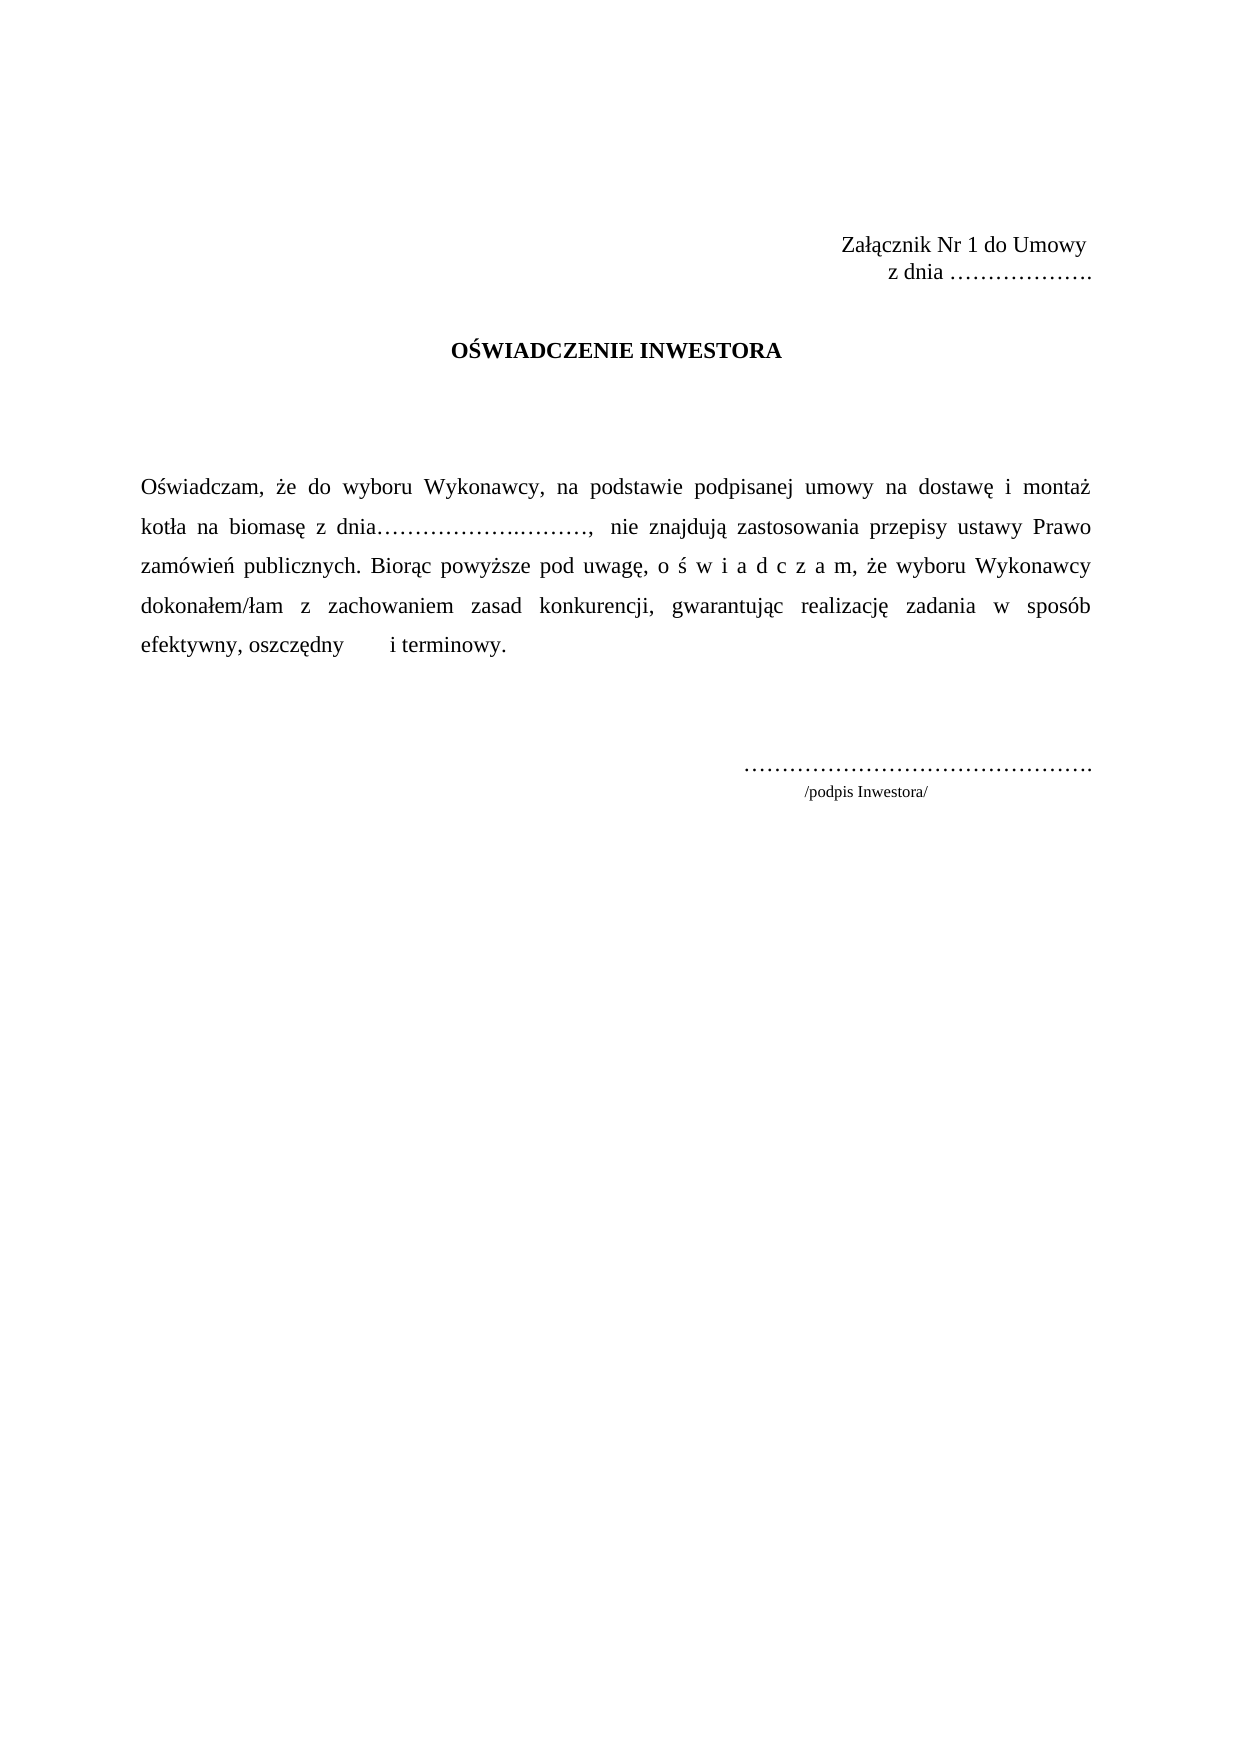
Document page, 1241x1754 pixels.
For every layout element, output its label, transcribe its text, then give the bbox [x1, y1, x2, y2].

text OŚWIADCZENIE INWESTORA [141, 337, 1092, 363]
text ………………………………………. [141, 750, 1092, 776]
text Oświadczam, że do wyboru Wykonawcy, na podstawie podpisanej umowy na dostawę i montaż kotła na biomasę z dnia……………….………, nie znajdują zastosowania przepisy ustawy Prawo zamówień publicznych. Biorąc powyższe pod uwagę, o ś w i a d c z a m, że wyboru Wykonawcy dokonałem/łam z zachowaniem zasad konkurencji, gwarantując realizację zadania w sposób efektywny, oszczędny i terminowy. [141, 473, 1092, 658]
text z dnia ………………. [141, 258, 1092, 284]
text /podpis Inwestora/ [141, 776, 1092, 802]
text Załącznik Nr 1 do Umowy [141, 231, 1092, 258]
